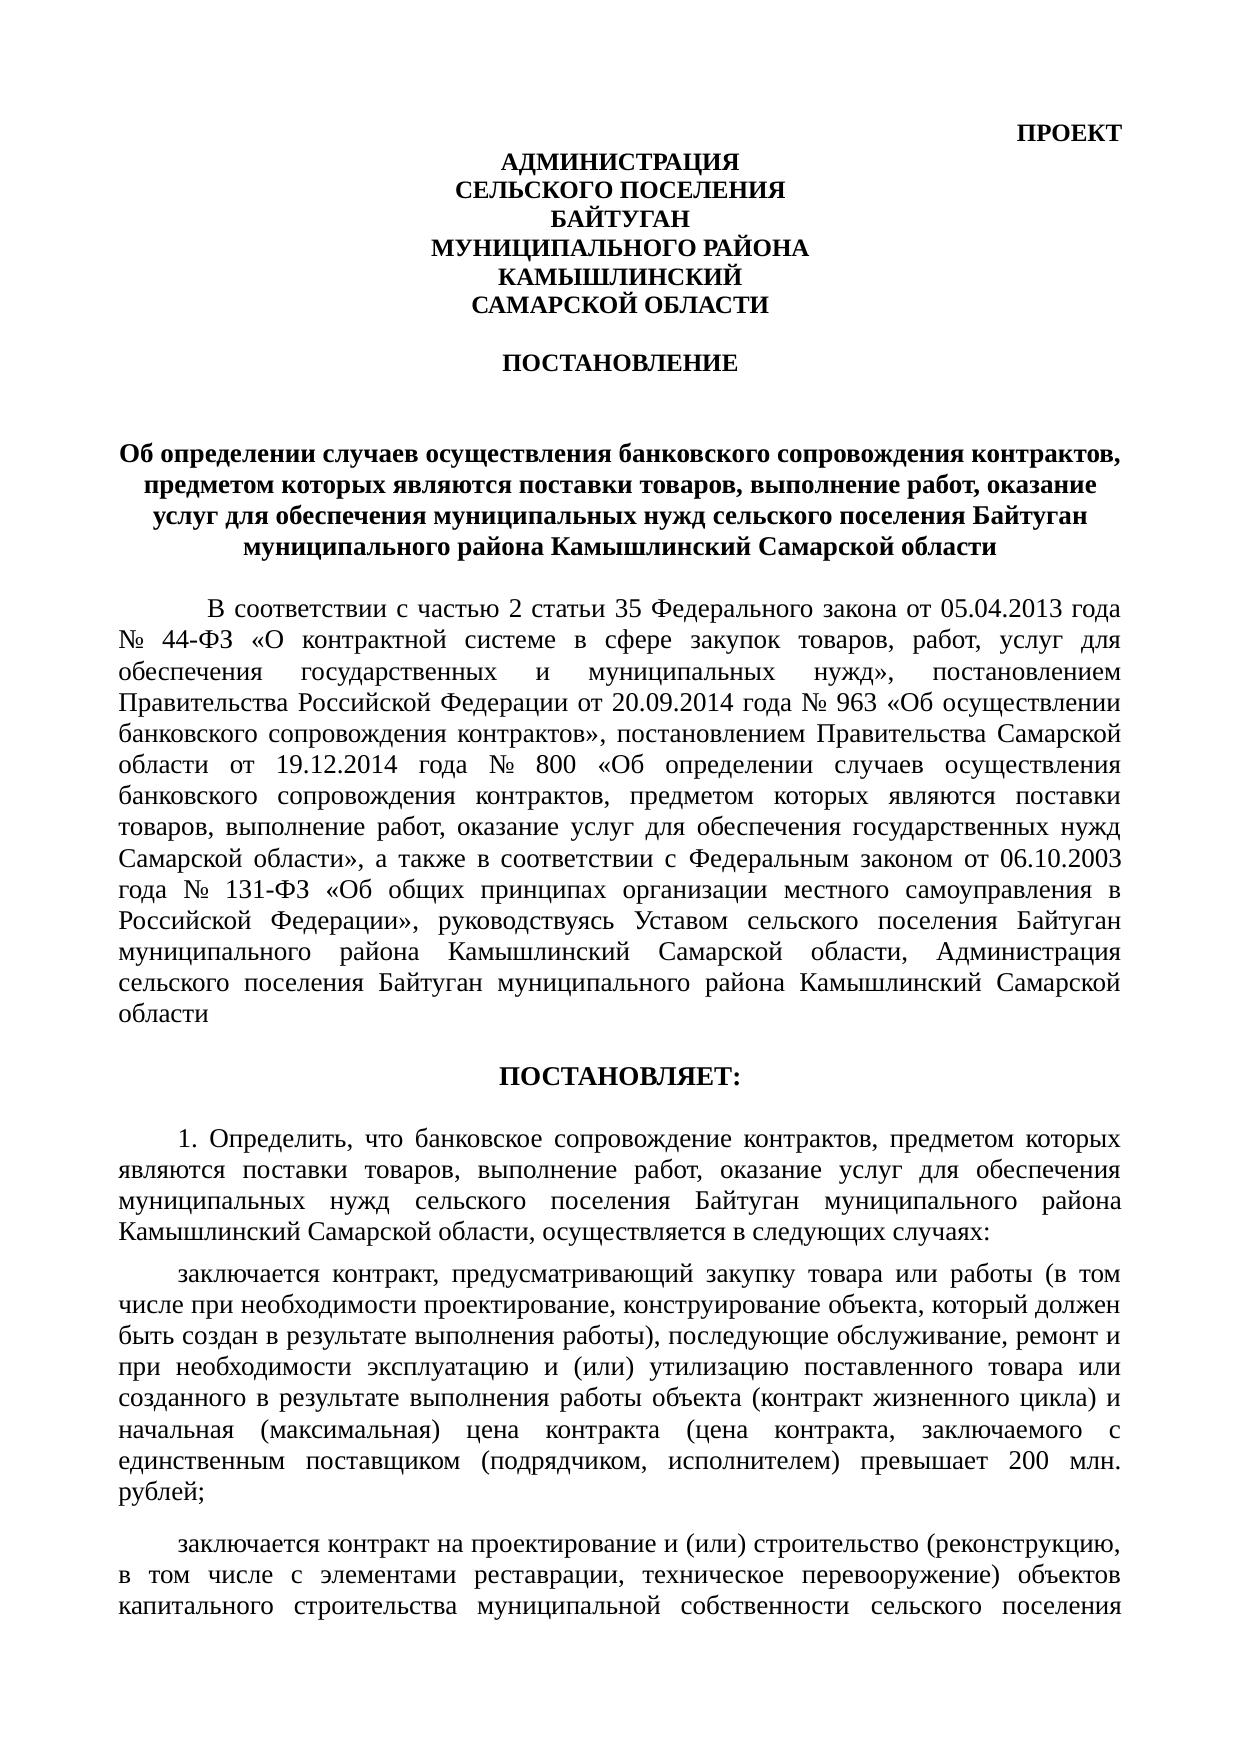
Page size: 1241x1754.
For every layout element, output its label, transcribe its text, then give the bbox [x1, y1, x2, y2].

text СЕЛЬСКОГО ПОСЕЛЕНИЯ [118, 176, 1122, 204]
text 1. Определить, что банковское сопровождение контрактов, предметом которых являются поставки товаров, выполнение работ, оказание услуг для обеспечения муниципальных нужд сельского поселения Байтуган муниципального района Камышлинский Самарской области, осуществляется в следующих случаях: [118, 1122, 1122, 1247]
title АДМИНИСТРАЦИЯ [118, 147, 1122, 176]
text предметом которых являются поставки товаров, выполнение работ, оказание услуг для обеспечения муниципальных нужд сельского поселения Байтуган [118, 468, 1122, 530]
text БАЙТУГАН [118, 204, 1122, 233]
text КАМЫШЛИНСКИЙ [118, 262, 1122, 291]
text заключается контракт, предусматривающий закупку товара или работы (в том числе при необходимости проектирование, конструирование объекта, который должен быть создан в результате выполнения работы), последующие обслуживание, ремонт и при необходимости эксплуатацию и (или) утилизацию поставленного товара или созданного в результате выполнения работы объекта (контракт жизненного цикла) и начальная (максимальная) цена контракта (цена контракта, заключаемого с единственным поставщиком (подрядчиком, исполнителем) превышает 200 млн. рублей; [118, 1257, 1122, 1506]
text муниципального района Камышлинский Самарской области [118, 530, 1122, 561]
text САМАРСКОЙ ОБЛАСТИ [118, 291, 1122, 319]
title ПРОЕКТ [118, 118, 1122, 147]
text В соответствии с частью 2 статьи 35 Федерального закона от 05.04.2013 года № 44-ФЗ «О контрактной системе в сфере закупок товаров, работ, услуг для обеспечения государственных и муниципальных нужд», постановлением Правительства Российской Федерации от 20.09.2014 года № 963 «Об осуществлении банковского сопровождения контрактов», постановлением Правительства Самарской области от 19.12.2014 года № 800 «Об определении случаев осуществления банковского сопровождения контрактов, предметом которых являются поставки товаров, выполнение работ, оказание услуг для обеспечения государственных нужд Самарской области», а также в соответствии с Федеральным законом от 06.10.2003 года № 131-ФЗ «Об общих принципах организации местного самоуправления в Российской Федерации», руководствуясь Уставом сельского поселения Байтуган муниципального района Камышлинский Самарской области, Администрация сельского поселения Байтуган муниципального района Камышлинский Самарской области [118, 592, 1122, 1028]
text Об определении случаев осуществления банковского сопровождения контрактов, [118, 437, 1122, 468]
text ПОСТАНОВЛЕНИЕ [118, 348, 1122, 377]
text МУНИЦИПАЛЬНОГО РАЙОНА [118, 233, 1122, 262]
text заключается контракт на проектирование и (или) строительство (реконструкцию, в том числе с элементами реставрации, техническое перевооружение) объектов капитального строительства муниципальной собственности сельского поселения [118, 1527, 1122, 1620]
text ПОСТАНОВЛЯЕТ: [118, 1060, 1122, 1091]
